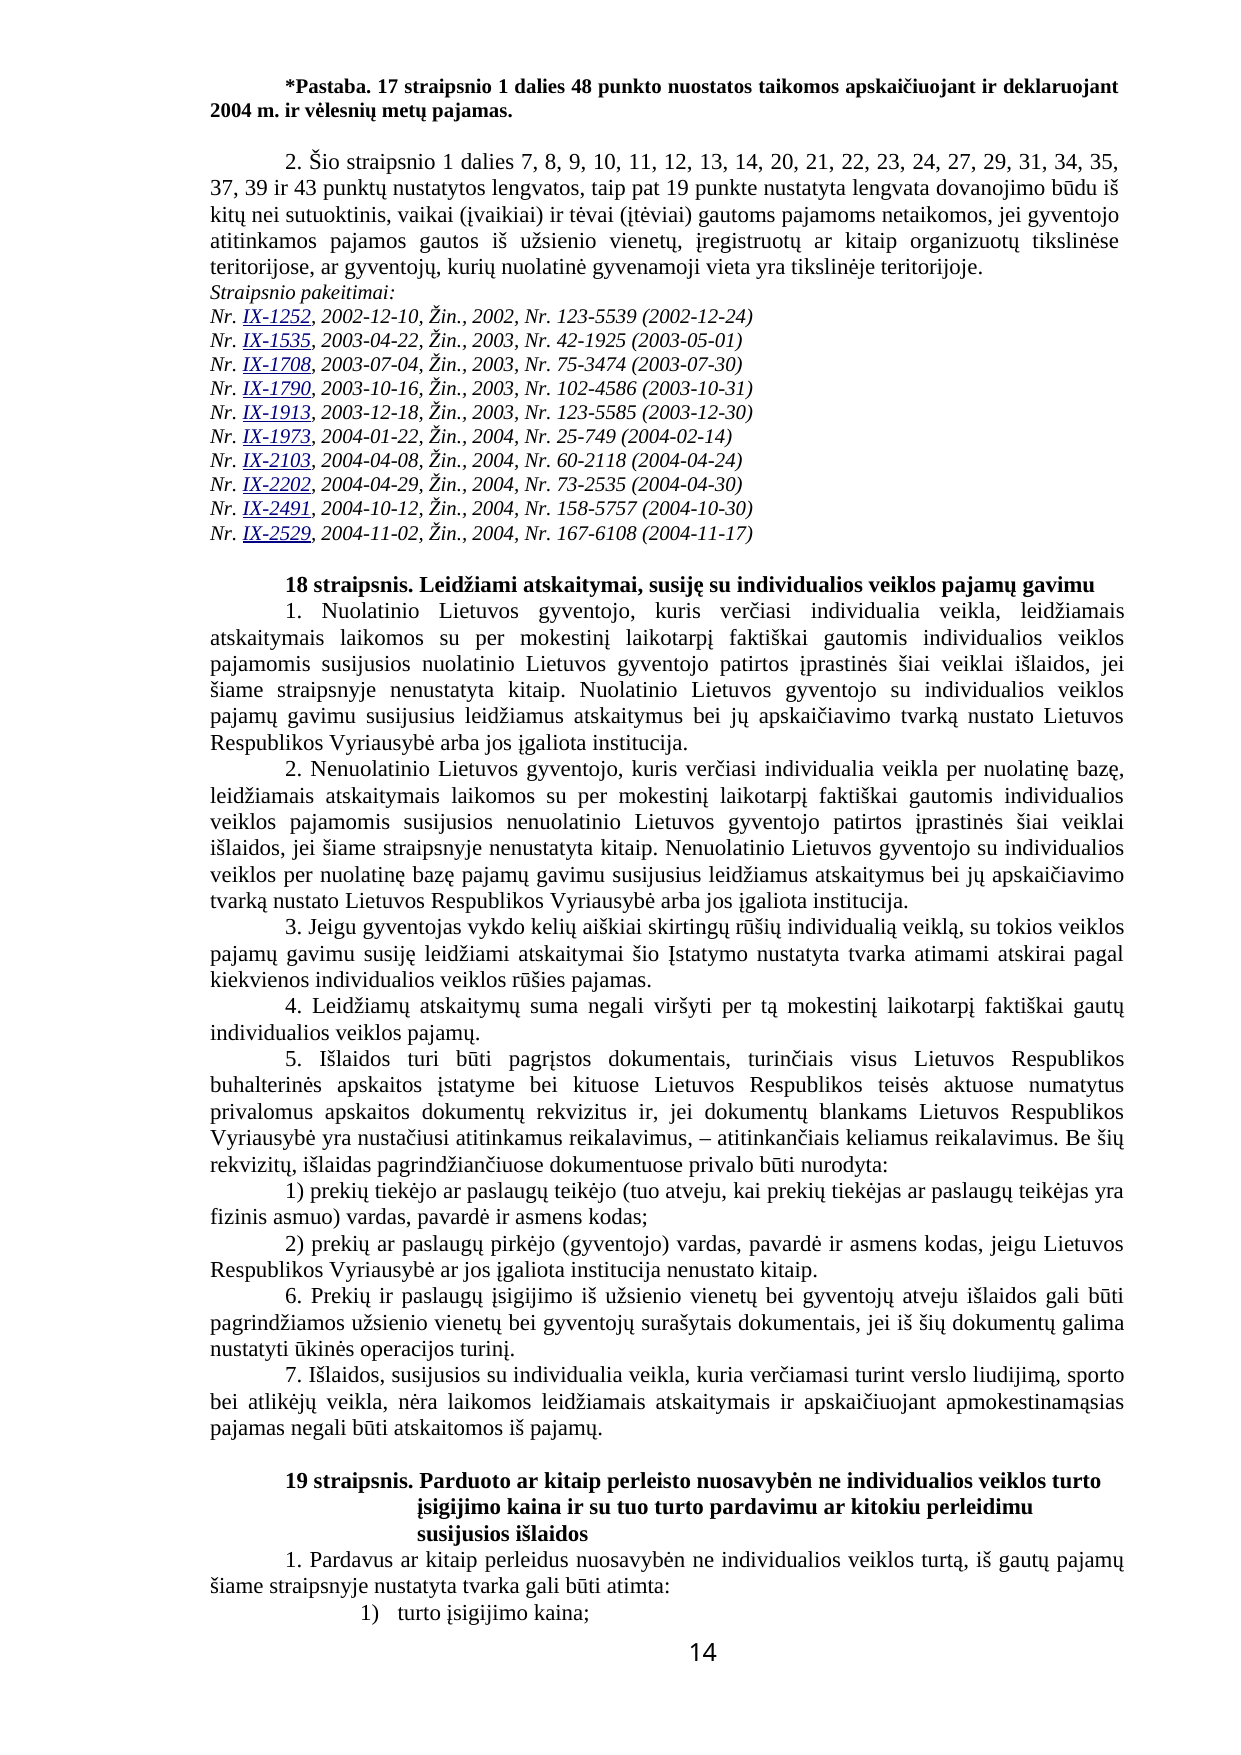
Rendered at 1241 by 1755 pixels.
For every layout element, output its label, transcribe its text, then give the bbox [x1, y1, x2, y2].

text įsigijimo kaina ir su tuo turto pardavimu ar kitokiu perleidimu [417, 1493, 1126, 1519]
text Nr. IX-2529, 2004-11-02, Žin., 2004, Nr. 167-6108 (2004-11-17) [210, 520, 1120, 544]
text *Pastaba. 17 straipsnio 1 dalies 48 punkto nuostatos taikomos apskaičiuojant ir deklaruojant 2004 m. ir vėlesnių metų pajamas. [210, 73, 1120, 122]
list turto įsigijimo kaina; [285, 1599, 1126, 1625]
text 4. Leidžiamų atskaitymų suma negali viršyti per tą mokestinį laikotarpį faktiškai gautų individualios veiklos pajamų. [210, 992, 1126, 1045]
text Nr. IX-2103, 2004-04-08, Žin., 2004, Nr. 60-2118 (2004-04-24) [210, 448, 1120, 472]
text 5. Išlaidos turi būti pagrįstos dokumentais, turinčiais visus Lietuvos Respublikos buhalterinės apskaitos įstatyme bei kituose Lietuvos Respublikos teisės aktuose numatytus privalomus apskaitos dokumentų rekvizitus ir, jei dokumentų blankams Lietuvos Respublikos Vyriausybė yra nustačiusi atitinkamus reikalavimus, – atitinkančiais keliamus reikalavimus. Be šių rekvizitų, išlaidas pagrindžiančiuose dokumentuose privalo būti nurodyta: [210, 1045, 1126, 1177]
text Nr. IX-1913, 2003-12-18, Žin., 2003, Nr. 123-5585 (2003-12-30) [210, 400, 1120, 424]
text Nr. IX-1535, 2003-04-22, Žin., 2003, Nr. 42-1925 (2003-05-01) [210, 328, 1120, 352]
text Nr. IX-1790, 2003-10-16, Žin., 2003, Nr. 102-4586 (2003-10-31) [210, 376, 1120, 400]
text 1. Nuolatinio Lietuvos gyventojo, kuris verčiasi individualia veikla, leidžiamais atskaitymais laikomos su per mokestinį laikotarpį faktiškai gautomis individualios veiklos pajamomis susijusios nuolatinio Lietuvos gyventojo patirtos įprastinės šiai veiklai išlaidos, jei šiame straipsnyje nenustatyta kitaip. Nuolatinio Lietuvos gyventojo su individualios veiklos pajamų gavimu susijusius leidžiamus atskaitymus bei jų apskaičiavimo tvarką nustato Lietuvos Respublikos Vyriausybė arba jos įgaliota institucija. [210, 597, 1126, 755]
text susijusios išlaidos [417, 1519, 1126, 1546]
text 1) prekių tiekėjo ar paslaugų teikėjo (tuo atveju, kai prekių tiekėjas ar paslaugų teikėjas yra fizinis asmuo) vardas, pavardė ir asmens kodas; [210, 1177, 1126, 1230]
text Straipsnio pakeitimai: [210, 280, 1126, 304]
text 2. Šio straipsnio 1 dalies 7, 8, 9, 10, 11, 12, 13, 14, 20, 21, 22, 23, 24, 27, 29, 31, 34, 35, 37, 39 ir 43 punktų nustatytos lengvatos, taip pat 19 punkte nustatyta lengvata dovanojimo būdu iš kitų nei sutuoktinis, vaikai (įvaikiai) ir tėvai (įtėviai) gautoms pajamoms netaikomos, jei gyventojo atitinkamos pajamos gautos iš užsienio vienetų, įregistruotų ar kitaip organizuotų tikslinėse teritorijose, ar gyventojų, kurių nuolatinė gyvenamoji vieta yra tikslinėje teritorijoje. [210, 148, 1120, 280]
text Nr. IX-2491, 2004-10-12, Žin., 2004, Nr. 158-5757 (2004-10-30) [210, 496, 1120, 520]
text 1. Pardavus ar kitaip perleidus nuosavybėn ne individualios veiklos turtą, iš gautų pajamų šiame straipsnyje nustatyta tvarka gali būti atimta: [210, 1546, 1126, 1599]
text 2) prekių ar paslaugų pirkėjo (gyventojo) vardas, pavardė ir asmens kodas, jeigu Lietuvos Respublikos Vyriausybė ar jos įgaliota institucija nenustato kitaip. [210, 1230, 1126, 1282]
text Nr. IX-2202, 2004-04-29, Žin., 2004, Nr. 73-2535 (2004-04-30) [210, 472, 1120, 496]
text 7. Išlaidos, susijusios su individualia veikla, kuria verčiamasi turint verslo liudijimą, sporto bei atlikėjų veikla, nėra laikomos leidžiamais atskaitymais ir apskaičiuojant apmokestinamąsias pajamas negali būti atskaitomos iš pajamų. [210, 1361, 1126, 1441]
text 3. Jeigu gyventojas vykdo kelių aiškiai skirtingų rūšių individualią veiklą, su tokios veiklos pajamų gavimu susiję leidžiami atskaitymai šio Įstatymo nustatyta tvarka atimami atskirai pagal kiekvienos individualios veiklos rūšies pajamas. [210, 913, 1126, 992]
text 19 straipsnis. Parduoto ar kitaip perleisto nuosavybėn ne individualios veiklos turto [285, 1467, 1126, 1493]
text Nr. IX-1252, 2002-12-10, Žin., 2002, Nr. 123-5539 (2002-12-24) [210, 304, 1126, 328]
text Nr. IX-1973, 2004-01-22, Žin., 2004, Nr. 25-749 (2004-02-14) [210, 424, 1120, 448]
text 2. Nenuolatinio Lietuvos gyventojo, kuris verčiasi individualia veikla per nuolatinę bazę, leidžiamais atskaitymais laikomos su per mokestinį laikotarpį faktiškai gautomis individualios veiklos pajamomis susijusios nenuolatinio Lietuvos gyventojo patirtos įprastinės šiai veiklai išlaidos, jei šiame straipsnyje nenustatyta kitaip. Nenuolatinio Lietuvos gyventojo su individualios veiklos per nuolatinę bazę pajamų gavimu susijusius leidžiamus atskaitymus bei jų apskaičiavimo tvarką nustato Lietuvos Respublikos Vyriausybė arba jos įgaliota institucija. [210, 755, 1126, 913]
text Nr. IX-1708, 2003-07-04, Žin., 2003, Nr. 75-3474 (2003-07-30) [210, 352, 1120, 376]
text 6. Prekių ir paslaugų įsigijimo iš užsienio vienetų bei gyventojų atveju išlaidos gali būti pagrindžiamos užsienio vienetų bei gyventojų surašytais dokumentais, jei iš šių dokumentų galima nustatyti ūkinės operacijos turinį. [210, 1282, 1126, 1361]
text 18 straipsnis. Leidžiami atskaitymai, susiję su individualios veiklos pajamų gavimu [285, 571, 1126, 597]
